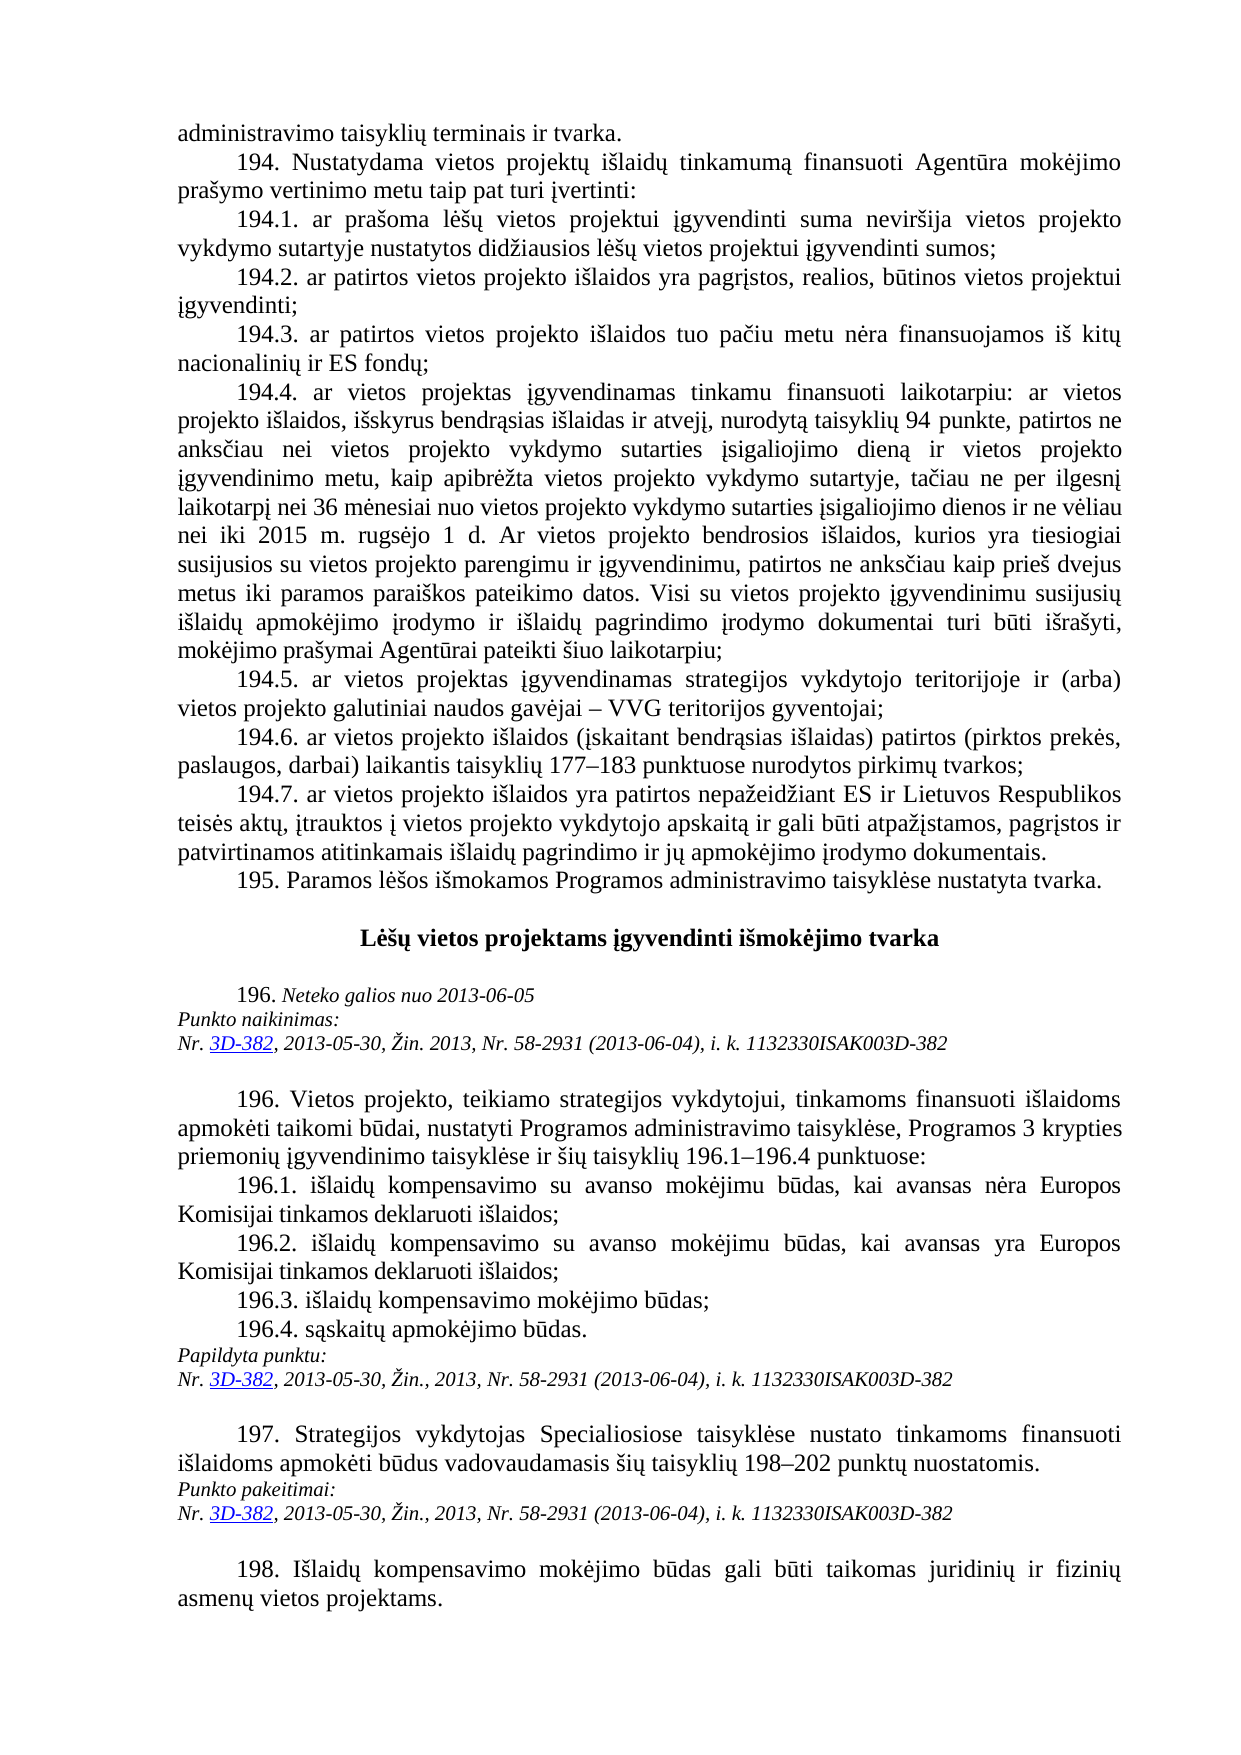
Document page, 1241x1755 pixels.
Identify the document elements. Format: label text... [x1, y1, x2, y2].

text 194.7. ar vietos projekto išlaidos yra patirtos nepažeidžiant ES ir Lietuvos Respublikos teisės aktų, įtrauktos į vietos projekto vykdytojo apskaitą ir gali būti atpažįstamos, pagrįstos ir patvirtinamos atitinkamais išlaidų pagrindimo ir jų apmokėjimo įrodymo dokumentais. [177, 779, 1122, 866]
text administravimo taisyklių terminais ir tvarka. [177, 118, 1122, 147]
text 196.1. išlaidų kompensavimo su avanso mokėjimu būdas, kai avansas nėra Europos Komisijai tinkamos deklaruoti išlaidos; [177, 1170, 1122, 1228]
text 196. Neteko galios nuo 2013-06-05 [177, 981, 1122, 1007]
text Nr. 3D-382, 2013-05-30, Žin., 2013, Nr. 58-2931 (2013-06-04), i. k. 1132330ISAK003D-382 [177, 1367, 1122, 1391]
text Papildyta punktu: [177, 1343, 1122, 1367]
text 194.5. ar vietos projektas įgyvendinamas strategijos vykdytojo teritorijoje ir (arba) vietos projekto galutiniai naudos gavėjai – VVG teritorijos gyventojai; [177, 664, 1122, 722]
text 194.6. ar vietos projekto išlaidos (įskaitant bendrąsias išlaidas) patirtos (pirktos prekės, paslaugos, darbai) laikantis taisyklių 177–183 punktuose nurodytos pirkimų tvarkos; [177, 722, 1122, 779]
text 194.3. ar patirtos vietos projekto išlaidos tuo pačiu metu nėra finansuojamos iš kitų nacionalinių ir ES fondų; [177, 319, 1122, 377]
text 194.2. ar patirtos vietos projekto išlaidos yra pagrįstos, realios, būtinos vietos projektui įgyvendinti; [177, 262, 1122, 319]
text 194.4. ar vietos projektas įgyvendinamas tinkamu finansuoti laikotarpiu: ar vietos projekto išlaidos, išskyrus bendrąsias išlaidas ir atvejį, nurodytą taisyklių 94 punkte, patirtos ne anksčiau nei vietos projekto vykdymo sutarties įsigaliojimo dieną ir vietos projekto įgyvendinimo metu, kaip apibrėžta vietos projekto vykdymo sutartyje, tačiau ne per ilgesnį laikotarpį nei 36 mėnesiai nuo vietos projekto vykdymo sutarties įsigaliojimo dienos ir ne vėliau nei iki 2015 m. rugsėjo 1 d. Ar vietos projekto bendrosios išlaidos, kurios yra tiesiogiai susijusios su vietos projekto parengimu ir įgyvendinimu, patirtos ne anksčiau kaip prieš dvejus metus iki paramos paraiškos pateikimo datos. Visi su vietos projekto įgyvendinimu susijusių išlaidų apmokėjimo įrodymo ir išlaidų pagrindimo įrodymo dokumentai turi būti išrašyti, mokėjimo prašymai Agentūrai pateikti šiuo laikotarpiu; [177, 377, 1122, 664]
text 196.2. išlaidų kompensavimo su avanso mokėjimu būdas, kai avansas yra Europos Komisijai tinkamos deklaruoti išlaidos; [177, 1228, 1122, 1285]
text 198. Išlaidų kompensavimo mokėjimo būdas gali būti taikomas juridinių ir fizinių asmenų vietos projektams. [177, 1554, 1122, 1611]
text Punkto naikinimas: [177, 1007, 1122, 1031]
text 196.4. sąskaitų apmokėjimo būdas. [177, 1314, 1122, 1343]
text 197. Strategijos vykdytojas Specialiosiose taisyklėse nustato tinkamoms finansuoti išlaidoms apmokėti būdus vadovaudamasis šių taisyklių 198–202 punktų nuostatomis. [177, 1419, 1122, 1477]
text 195. Paramos lėšos išmokamos Programos administravimo taisyklėse nustatyta tvarka. [177, 866, 1122, 894]
text 194. Nustatydama vietos projektų išlaidų tinkamumą finansuoti Agentūra mokėjimo prašymo vertinimo metu taip pat turi įvertinti: [177, 147, 1122, 204]
text Nr. 3D-382, 2013-05-30, Žin., 2013, Nr. 58-2931 (2013-06-04), i. k. 1132330ISAK003D-382 [177, 1501, 1122, 1525]
text Nr. 3D-382, 2013-05-30, Žin. 2013, Nr. 58-2931 (2013-06-04), i. k. 1132330ISAK003D-382 [177, 1031, 1122, 1055]
text Punkto pakeitimai: [177, 1477, 1122, 1501]
text Lėšų vietos projektams įgyvendinti išmokėjimo tvarka [177, 923, 1122, 952]
text 196. Vietos projekto, teikiamo strategijos vykdytojui, tinkamoms finansuoti išlaidoms apmokėti taikomi būdai, nustatyti Programos administravimo taisyklėse, Programos 3 krypties priemonių įgyvendinimo taisyklėse ir šių taisyklių 196.1–196.4 punktuose: [177, 1084, 1122, 1170]
text 194.1. ar prašoma lėšų vietos projektui įgyvendinti suma neviršija vietos projekto vykdymo sutartyje nustatytos didžiausios lėšų vietos projektui įgyvendinti sumos; [177, 204, 1122, 262]
text 196.3. išlaidų kompensavimo mokėjimo būdas; [177, 1285, 1122, 1314]
